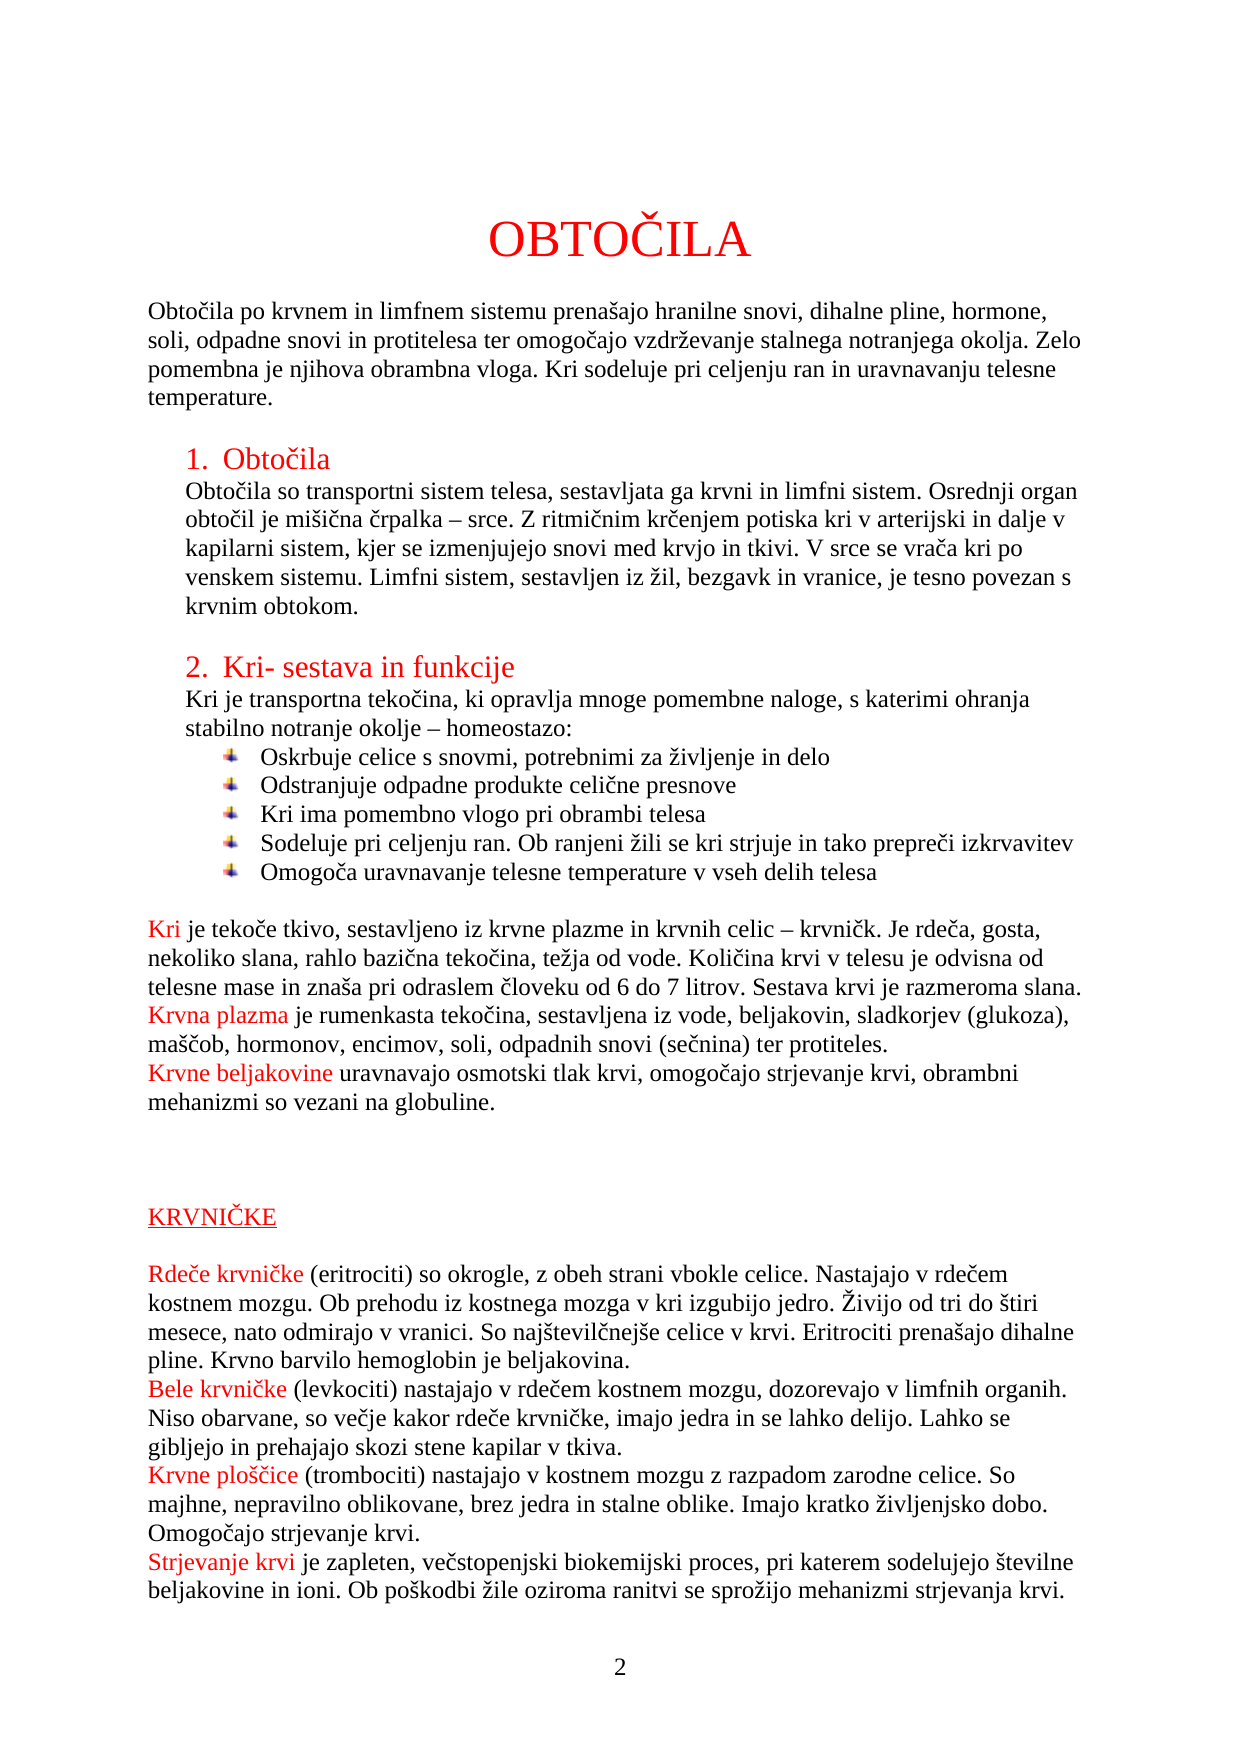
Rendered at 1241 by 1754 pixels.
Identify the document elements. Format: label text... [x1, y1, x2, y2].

text OBTOČILA [148, 207, 1093, 267]
text Kri je tekoče tkivo, sestavljeno iz krvne plazme in krvnih celic – krvničk. Je rdeča, gosta, nekoliko slana, rahlo bazična tekočina, težja od vode. Količina krvi v telesu je odvisna od telesne mase in znaša pri odraslem človeku od 6 do 7 litrov. Sestava krvi je razmeroma slana. [148, 914, 1093, 1001]
text KRVNIČKE [148, 1202, 1093, 1231]
list Omogoča uravnavanje telesne temperature v vseh delih telesa [223, 857, 1093, 886]
list Obtočila [185, 440, 1093, 476]
text Krvna plazma je rumenkasta tekočina, sestavljena iz vode, beljakovin, sladkorjev (glukoza), maščob, hormonov, encimov, soli, odpadnih snovi (sečnina) ter protiteles. [148, 1001, 1093, 1058]
text Rdeče krvničke (eritrociti) so okrogle, z obeh strani vbokle celice. Nastajajo v rdečem kostnem mozgu. Ob prehodu iz kostnega mozga v kri izgubijo jedro. Živijo od tri do štiri mesece, nato odmirajo v vranici. So najštevilčnejše celice v krvi. Eritrociti prenašajo dihalne pline. Krvno barvilo hemoglobin je beljakovina. [148, 1259, 1093, 1374]
picture [223, 834, 241, 851]
picture [223, 776, 241, 794]
text Kri je transportna tekočina, ki opravlja mnoge pomembne naloge, s katerimi ohranja stabilno notranje okolje – homeostazo: [185, 684, 1093, 742]
picture [223, 862, 241, 880]
picture [223, 747, 241, 765]
list Kri ima pomembno vlogo pri obrambi telesa [223, 799, 1093, 828]
list Oskrbuje celice s snovmi, potrebnimi za življenje in delo [223, 742, 1093, 771]
picture [223, 805, 241, 822]
text Krvne beljakovine uravnavajo osmotski tlak krvi, omogočajo strjevanje krvi, obrambni mehanizmi so vezani na globuline. [148, 1058, 1093, 1116]
text Obtočila po krvnem in limfnem sistemu prenašajo hranilne snovi, dihalne pline, hormone, soli, odpadne snovi in protitelesa ter omogočajo vzdrževanje stalnega notranjega okolja. Zelo pomembna je njihova obrambna vloga. Kri sodeluje pri celjenju ran in uravnavanju telesne temperature. [148, 296, 1093, 411]
list Kri- sestava in funkcije [185, 648, 1093, 684]
list Odstranjuje odpadne produkte celične presnove [223, 771, 1093, 799]
text Krvne ploščice (trombociti) nastajajo v kostnem mozgu z razpadom zarodne celice. So majhne, nepravilno oblikovane, brez jedra in stalne oblike. Imajo kratko življenjsko dobo. Omogočajo strjevanje krvi. [148, 1461, 1093, 1547]
text Bele krvničke (levkociti) nastajajo v rdečem kostnem mozgu, dozorevajo v limfnih organih. Niso obarvane, so večje kakor rdeče krvničke, imajo jedra in se lahko delijo. Lahko se gibljejo in prehajajo skozi stene kapilar v tkiva. [148, 1374, 1093, 1461]
text Strjevanje krvi je zapleten, večstopenjski biokemijski proces, pri katerem sodelujejo številne beljakovine in ioni. Ob poškodbi žile oziroma ranitvi se sprožijo mehanizmi strjevanja krvi. [148, 1547, 1093, 1604]
text Obtočila so transportni sistem telesa, sestavljata ga krvni in limfni sistem. Osrednji organ obtočil je mišična črpalka – srce. Z ritmičnim krčenjem potiska kri v arterijski in dalje v kapilarni sistem, kjer se izmenjujejo snovi med krvjo in tkivi. V srce se vrača kri po venskem sistemu. Limfni sistem, sestavljen iz žil, bezgavk in vranice, je tesno povezan s krvnim obtokom. [185, 476, 1093, 619]
list Sodeluje pri celjenju ran. Ob ranjeni žili se kri strjuje in tako prepreči izkrvavitev [223, 828, 1093, 857]
